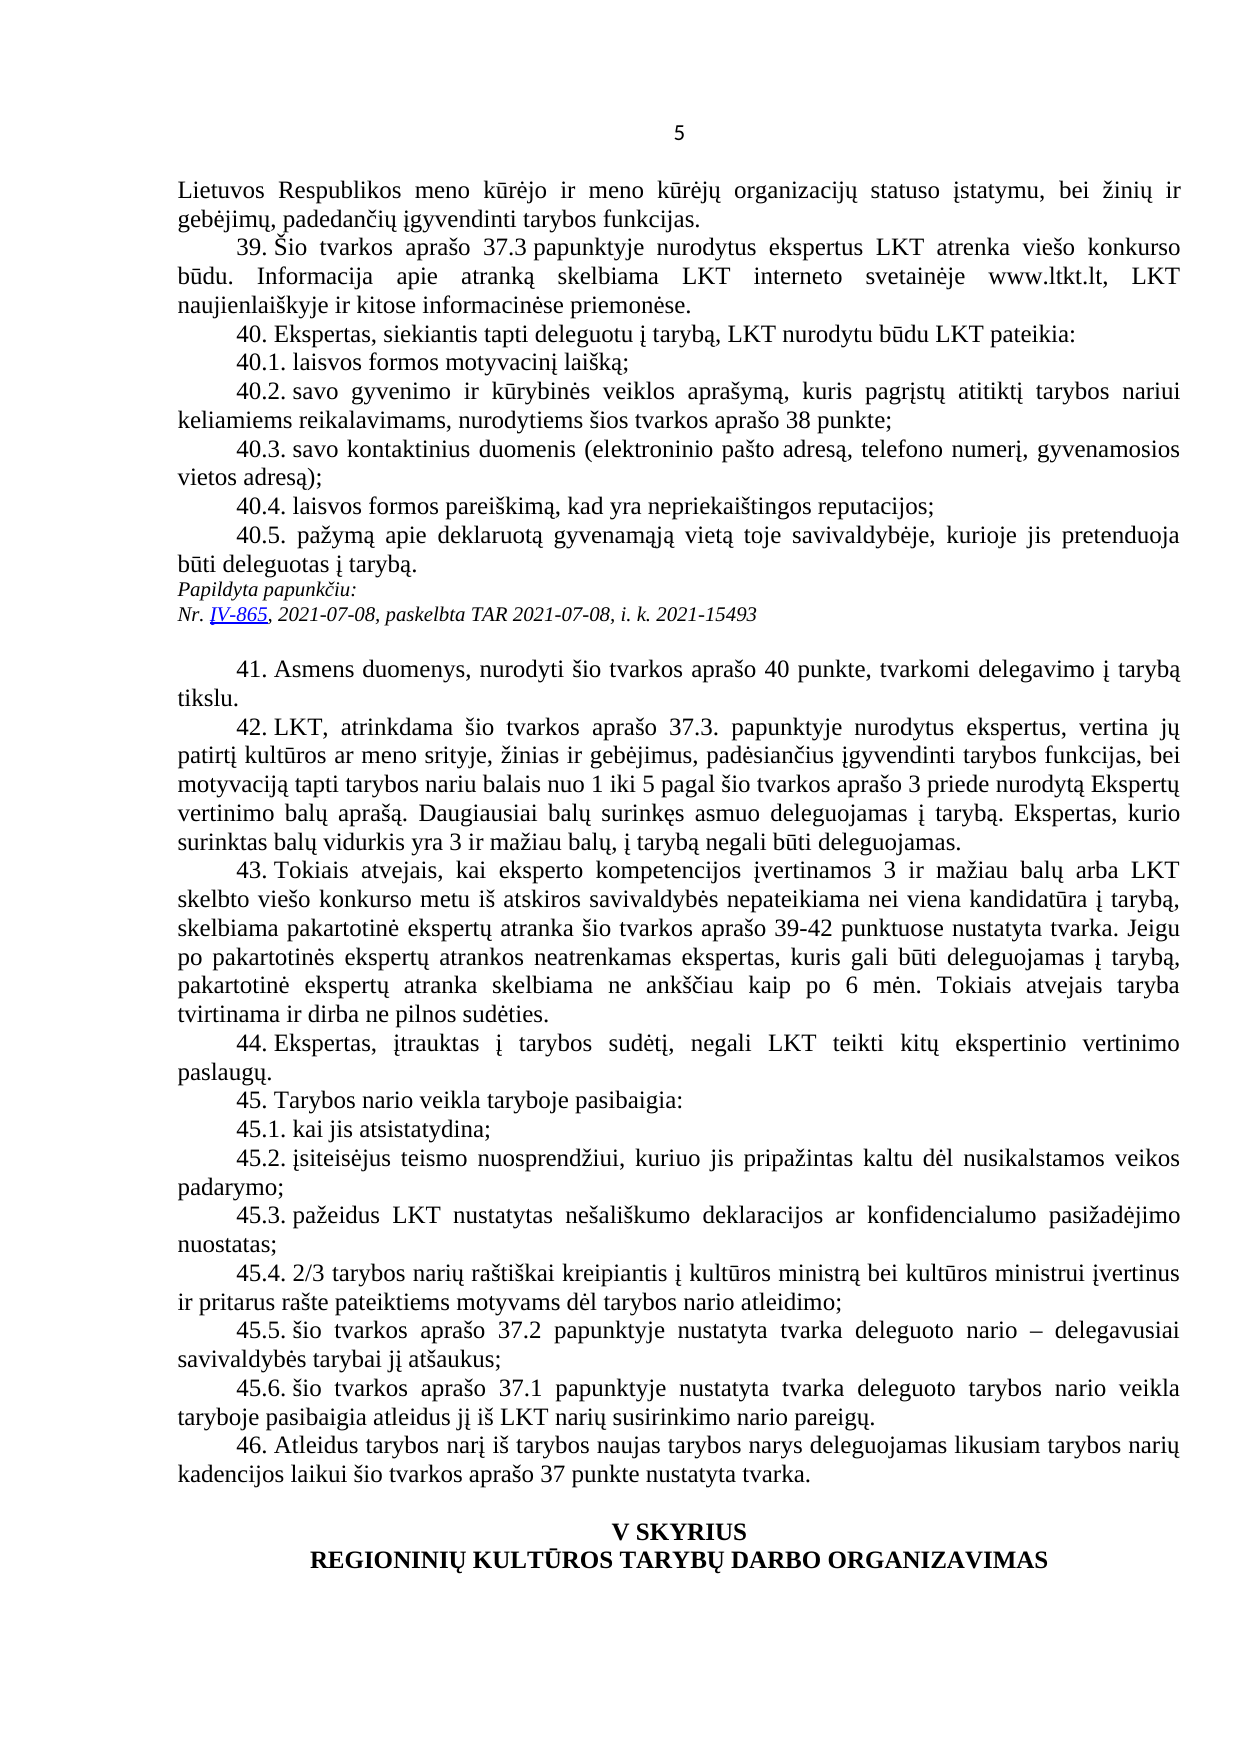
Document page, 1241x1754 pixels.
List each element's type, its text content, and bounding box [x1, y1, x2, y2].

text 40.4. laisvos formos pareiškimą, kad yra nepriekaištingos reputacijos; [177, 491, 1181, 520]
text 42. LKT, atrinkdama šio tvarkos aprašo 37.3. papunktyje nurodytus ekspertus, vertina jų patirtį kultūros ar meno srityje, žinias ir gebėjimus, padėsiančius įgyvendinti tarybos funkcijas, bei motyvaciją tapti tarybos nariu balais nuo 1 iki 5 pagal šio tvarkos aprašo 3 priede nurodytą Ekspertų vertinimo balų aprašą. Daugiausiai balų surinkęs asmuo deleguojamas į tarybą. Ekspertas, kurio surinktas balų vidurkis yra 3 ir mažiau balų, į tarybą negali būti deleguojamas. [177, 712, 1181, 856]
text 45.3. pažeidus LKT nustatytas nešališkumo deklaracijos ar konfidencialumo pasižadėjimo nuostatas; [177, 1201, 1181, 1258]
text 39. Šio tvarkos aprašo 37.3 papunktyje nurodytus ekspertus LKT atrenka viešo konkurso būdu. Informacija apie atranką skelbiama LKT interneto svetainėje www.ltkt.lt, LKT naujienlaiškyje ir kitose informacinėse priemonėse. [177, 232, 1181, 319]
text 45.6. šio tvarkos aprašo 37.1 papunktyje nustatyta tvarka deleguoto tarybos nario veikla taryboje pasibaigia atleidus jį iš LKT narių susirinkimo nario pareigų. [177, 1373, 1181, 1431]
text 43. Tokiais atvejais, kai eksperto kompetencijos įvertinamos 3 ir mažiau balų arba LKT skelbto viešo konkurso metu iš atskiros savivaldybės nepateikiama nei viena kandidatūra į tarybą, skelbiama pakartotinė ekspertų atranka šio tvarkos aprašo 39-42 punktuose nustatyta tvarka. Jeigu po pakartotinės ekspertų atrankos neatrenkamas ekspertas, kuris gali būti deleguojamas į tarybą, pakartotinė ekspertų atranka skelbiama ne ankščiau kaip po 6 mėn. Tokiais atvejais taryba tvirtinama ir dirba ne pilnos sudėties. [177, 856, 1181, 1028]
text 45.1. kai jis atsistatydina; [177, 1114, 1181, 1143]
text 45. Tarybos nario veikla taryboje pasibaigia: [177, 1086, 1181, 1114]
text 40.5. pažymą apie deklaruotą gyvenamąją vietą toje savivaldybėje, kurioje jis pretenduoja būti deleguotas į tarybą. [177, 520, 1181, 577]
text 45.2. įsiteisėjus teismo nuosprendžiui, kuriuo jis pripažintas kaltu dėl nusikalstamos veikos padarymo; [177, 1143, 1181, 1201]
text Lietuvos Respublikos meno kūrėjo ir meno kūrėjų organizacijų statuso įstatymu, bei žinių ir gebėjimų, padedančių įgyvendinti tarybos funkcijas. [177, 175, 1181, 232]
text 40. Ekspertas, siekiantis tapti deleguotu į tarybą, LKT nurodytu būdu LKT pateikia: [177, 319, 1181, 347]
text REGIONINIŲ KULTŪROS TARYBŲ DARBO ORGANIZAVIMAS [177, 1546, 1181, 1574]
text 45.4. 2/3 tarybos narių raštiškai kreipiantis į kultūros ministrą bei kultūros ministrui įvertinus ir pritarus rašte pateiktiems motyvams dėl tarybos nario atleidimo; [177, 1258, 1181, 1316]
text 40.2. savo gyvenimo ir kūrybinės veiklos aprašymą, kuris pagrįstų atitiktį tarybos nariui keliamiems reikalavimams, nurodytiems šios tvarkos aprašo 38 punkte; [177, 376, 1181, 434]
text 46. Atleidus tarybos narį iš tarybos naujas tarybos narys deleguojamas likusiam tarybos narių kadencijos laikui šio tvarkos aprašo 37 punkte nustatyta tvarka. [177, 1431, 1181, 1488]
text 40.1. laisvos formos motyvacinį laišką; [177, 347, 1181, 376]
text 44. Ekspertas, įtrauktas į tarybos sudėtį, negali LKT teikti kitų ekspertinio vertinimo paslaugų. [177, 1028, 1181, 1086]
text V SKYRIUS [177, 1517, 1181, 1546]
text 40.3. savo kontaktinius duomenis (elektroninio pašto adresą, telefono numerį, gyvenamosios vietos adresą); [177, 434, 1181, 491]
text 41. Asmens duomenys, nurodyti šio tvarkos aprašo 40 punkte, tvarkomi delegavimo į tarybą tikslu. [177, 654, 1181, 712]
text Papildyta papunkčiu: [177, 577, 1181, 601]
text Nr. ĮV-865, 2021-07-08, paskelbta TAR 2021-07-08, i. k. 2021-15493 [177, 601, 1181, 626]
text 45.5. šio tvarkos aprašo 37.2 papunktyje nustatyta tvarka deleguoto nario – delegavusiai savivaldybės tarybai jį atšaukus; [177, 1316, 1181, 1373]
